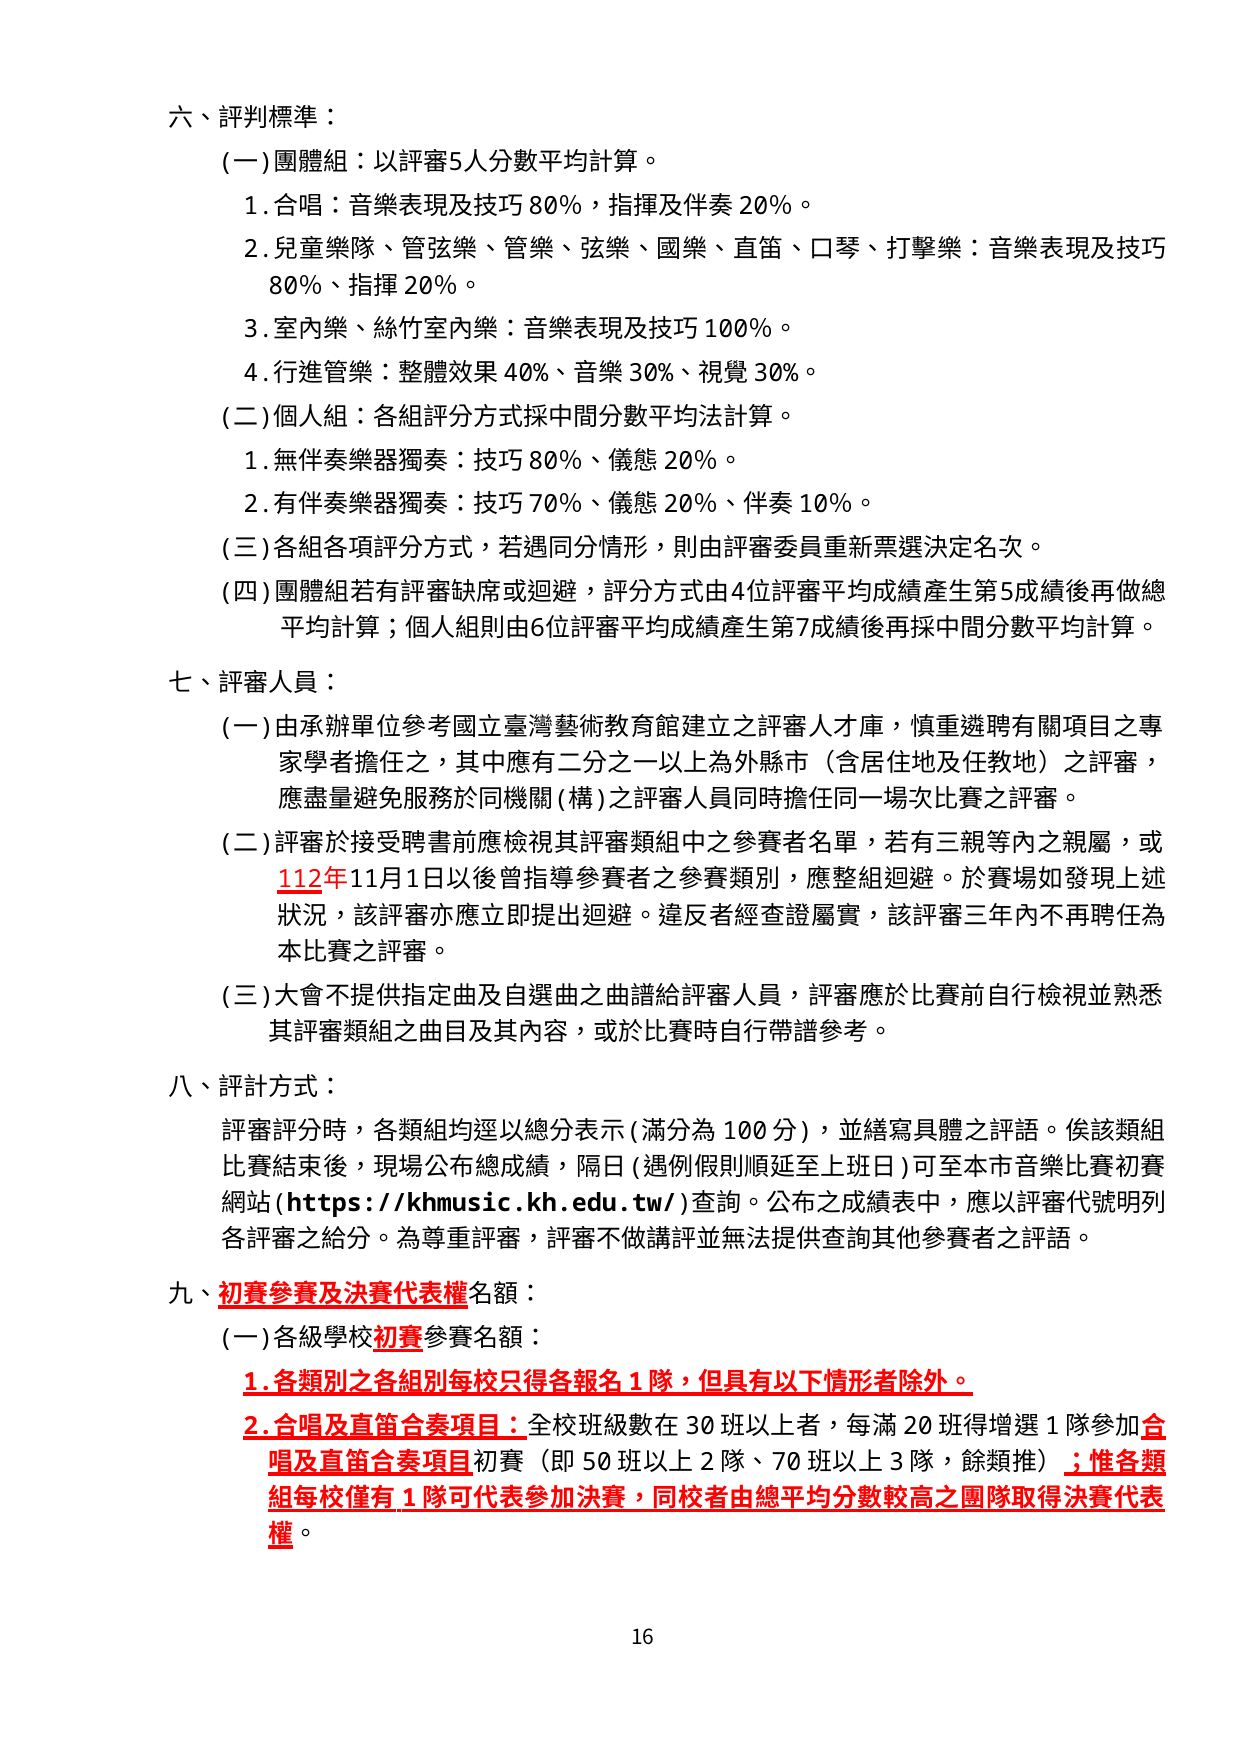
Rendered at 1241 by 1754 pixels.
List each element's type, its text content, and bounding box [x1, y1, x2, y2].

text 七、評審人員： [168, 663, 1167, 699]
text 4.行進管樂：整體效果40%、音樂30%、視覺30%。 [243, 353, 1167, 389]
text 八、評計方式： [168, 1066, 1167, 1103]
text (四)團體組若有評審缺席或迴避，評分方式由4位評審平均成績產生第5成績後再做總平均計算；個人組則由6位評審平均成績產生第7成績後再採中間分數平均計算。 [218, 571, 1167, 644]
text 評審評分時，各類組均逕以總分表示(滿分為100分)，並繕寫具體之評語。俟該類組比賽結束後，現場公布總成績，隔日(遇例假則順延至上班日)可至本市音樂比賽初賽網站(https://khmusic.kh.edu.tw/)查詢。公布之成績表中，應以評審代號明列各評審之給分。為尊重評審，評審不做講評並無法提供查詢其他參賽者之評語。 [222, 1110, 1167, 1255]
text (一)團體組：以評審5人分數平均計算。 [218, 141, 1167, 178]
text 1.各類別之各組別每校只得各報名1隊，但具有以下情形者除外。 [243, 1361, 1167, 1398]
text 2.兒童樂隊、管弦樂、管樂、弦樂、國樂、直笛、口琴、打擊樂：音樂表現及技巧80％、指揮20％。 [243, 229, 1167, 301]
text (一)由承辦單位參考國立臺灣藝術教育館建立之評審人才庫，慎重遴聘有關項目之專家學者擔任之，其中應有二分之一以上為外縣市（含居住地及任教地）之評審，應盡量避免服務於同機關(構)之評審人員同時擔任同一場次比賽之評審。 [218, 706, 1167, 815]
text (三)各組各項評分方式，若遇同分情形，則由評審委員重新票選決定名次。 [218, 528, 1167, 564]
text 六、評判標準： [168, 98, 1167, 134]
text (三)大會不提供指定曲及自選曲之曲譜給評審人員，評審應於比賽前自行檢視並熟悉其評審類組之曲目及其內容，或於比賽時自行帶譜參考。 [218, 975, 1167, 1048]
text 1.合唱：音樂表現及技巧80％，指揮及伴奏20％。 [243, 185, 1167, 221]
text 2.合唱及直笛合奏項目：全校班級數在30班以上者，每滿20班得增選1隊參加合唱及直笛合奏項目初賽（即50班以上2隊、70班以上3隊，餘類推）；惟各類組每校僅有1隊可代表參加決賽，同校者由總平均分數較高之團隊取得決賽代表權。 [243, 1405, 1167, 1550]
text (二)評審於接受聘書前應檢視其評審類組中之參賽者名單，若有三親等內之親屬，或112年11月1日以後曾指導參賽者之參賽類別，應整組迴避。於賽場如發現上述狀況，該評審亦應立即提出迴避。違反者經查證屬實，該評審三年內不再聘任為本比賽之評審。 [218, 823, 1167, 968]
text 九、初賽參賽及決賽代表權名額： [168, 1274, 1167, 1310]
text 3.室內樂、絲竹室內樂：音樂表現及技巧100％。 [243, 309, 1167, 345]
text 1.無伴奏樂器獨奏：技巧80％、儀態20％。 [243, 440, 1167, 476]
text (二)個人組：各組評分方式採中間分數平均法計算。 [218, 396, 1167, 433]
text 2.有伴奏樂器獨奏：技巧70％、儀態20％、伴奏10％。 [243, 484, 1167, 520]
text (一)各級學校初賽參賽名額： [218, 1318, 1167, 1354]
